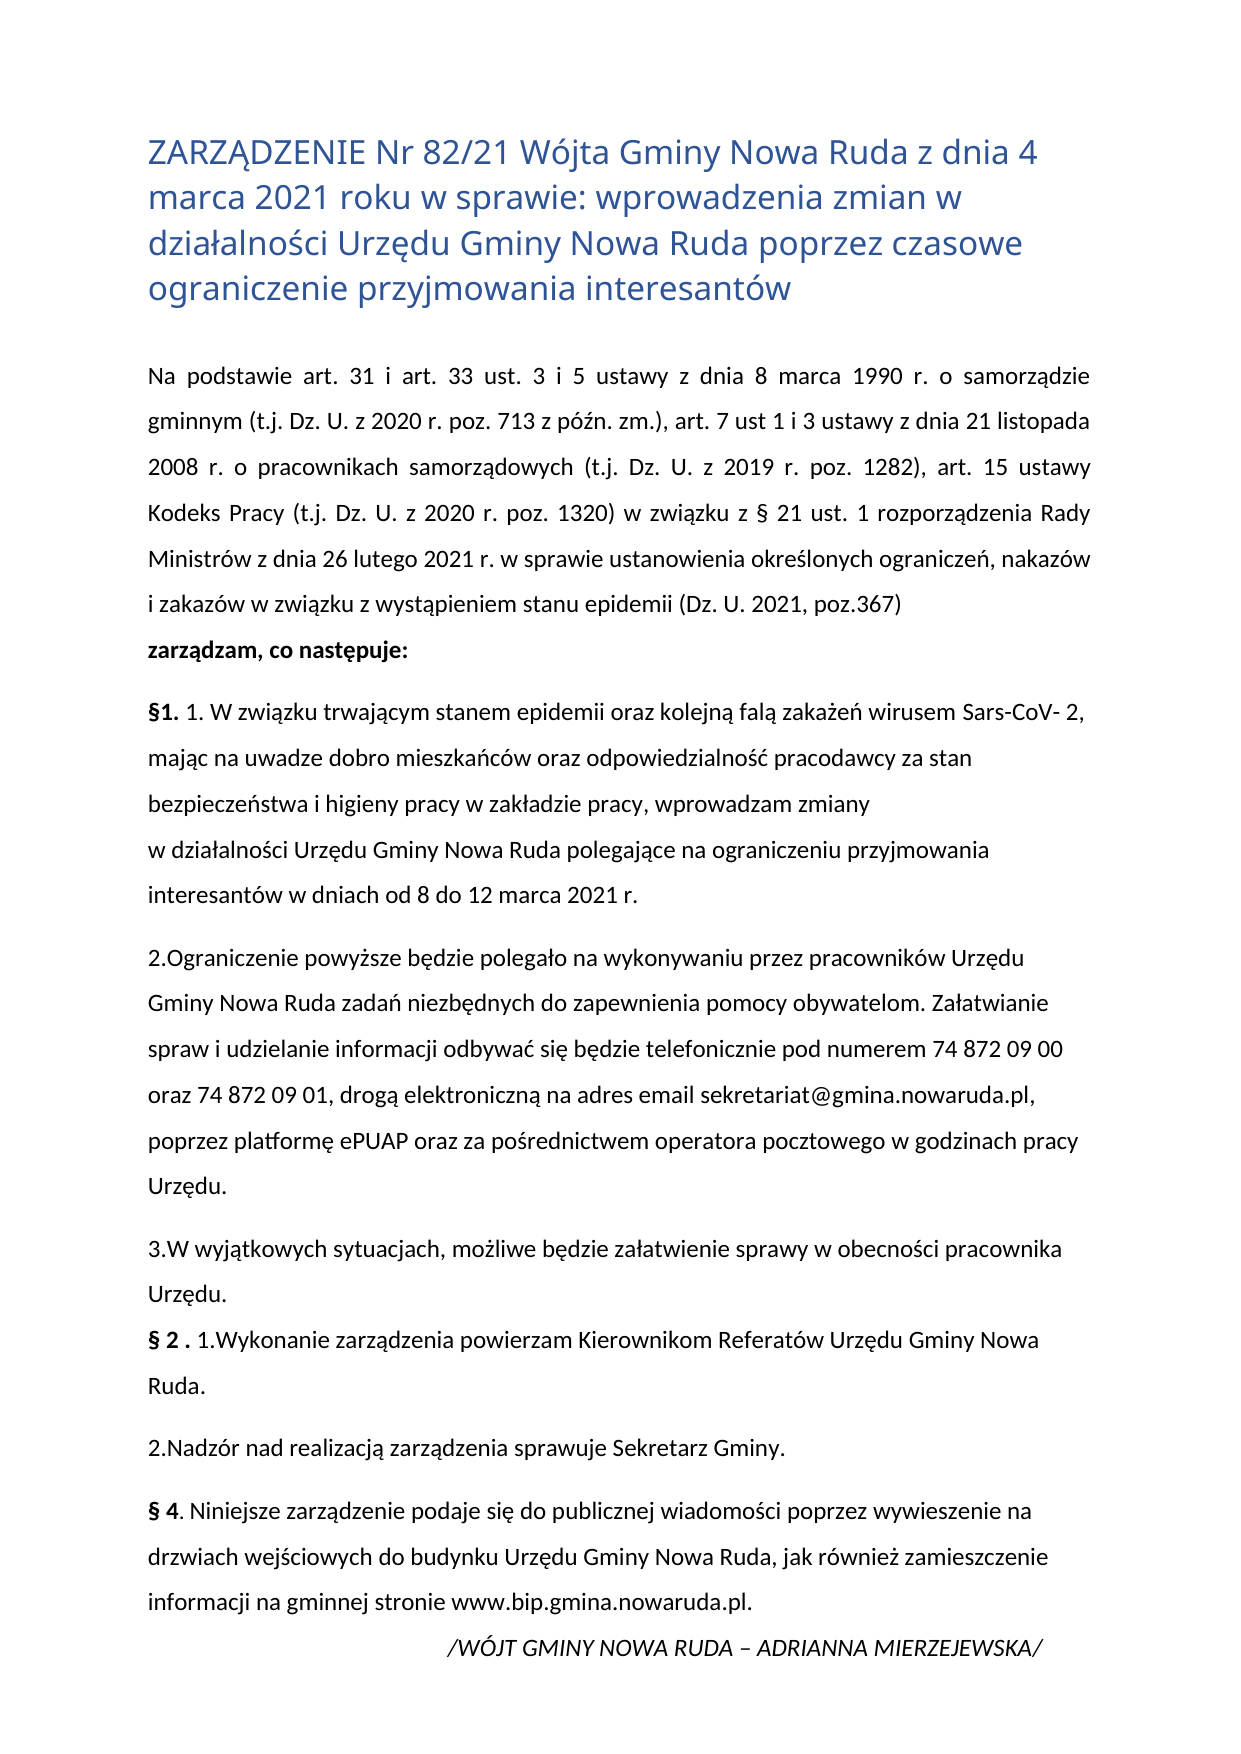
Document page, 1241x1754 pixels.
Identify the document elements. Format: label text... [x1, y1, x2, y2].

text §1. 1. W związku trwającym stanem epidemii oraz kolejną falą zakażeń wirusem Sars-CoV- 2, mając na uwadze dobro mieszkańców oraz odpowiedzialność pracodawcy za stan bezpieczeństwa i higieny pracy w zakładzie pracy, wprowadzam zmiany w działalności Urzędu Gminy Nowa Ruda polegające na ograniczeniu przyjmowania interesantów w dniach od 8 do 12 marca 2021 r. [148, 697, 1093, 910]
text Na podstawie art. 31 i art. 33 ust. 3 i 5 ustawy z dnia 8 marca 1990 r. o samorządzie gminnym (t.j. Dz. U. z 2020 r. poz. 713 z późn. zm.), art. 7 ust 1 i 3 ustawy z dnia 21 listopada 2008 r. o pracownikach samorządowych (t.j. Dz. U. z 2019 r. poz. 1282), art. 15 ustawy Kodeks Pracy (t.j. Dz. U. z 2020 r. poz. 1320) w związku z § 21 ust. 1 rozporządzenia Rady Ministrów z dnia 26 lutego 2021 r. w sprawie ustanowienia określonych ograniczeń, nakazów i zakazów w związku z wystąpieniem stanu epidemii (Dz. U. 2021, poz.367) [148, 360, 1093, 619]
text 3.W wyjątkowych sytuacjach, możliwe będzie załatwienie sprawy w obecności pracownika Urzędu. [148, 1233, 1093, 1309]
text zarządzam, co następuje: [148, 634, 1093, 665]
text § 4. Niniejsze zarządzenie podaje się do publicznej wiadomości poprzez wywieszenie na drzwiach wejściowych do budynku Urzędu Gminy Nowa Ruda, jak również zamieszczenie informacji na gminnej stronie www.bip.gmina.nowaruda.pl. /WÓJT GMINY NOWA RUDA – ADRIANNA MIERZEJEWSKA / [148, 1495, 1093, 1663]
subtitle ZARZĄDZENIE Nr 82/21 Wójta Gminy Nowa Ruda z dnia 4 marca 2021 roku w sprawie: wprowadzenia zmian w działalności Urzędu Gminy Nowa Ruda poprzez czasowe ograniczenie przyjmowania interesantów [148, 128, 1093, 310]
text § 2 . 1.Wykonanie zarządzenia powierzam Kierownikom Referatów Urzędu Gminy Nowa Ruda. [148, 1324, 1093, 1401]
text 2.Ograniczenie powyższe będzie polegało na wykonywaniu przez pracowników Urzędu Gminy Nowa Ruda zadań niezbędnych do zapewnienia pomocy obywatelom. Załatwianie spraw i udzielanie informacji odbywać się będzie telefonicznie pod numerem 74 872 09 00 oraz 74 872 09 01, drogą elektroniczną na adres email sekretariat@gmina.nowaruda.pl, poprzez platformę ePUAP oraz za pośrednictwem operatora pocztowego w godzinach pracy Urzędu. [148, 942, 1093, 1201]
text 2.Nadzór nad realizacją zarządzenia sprawuje Sekretarz Gminy. [148, 1432, 1093, 1463]
